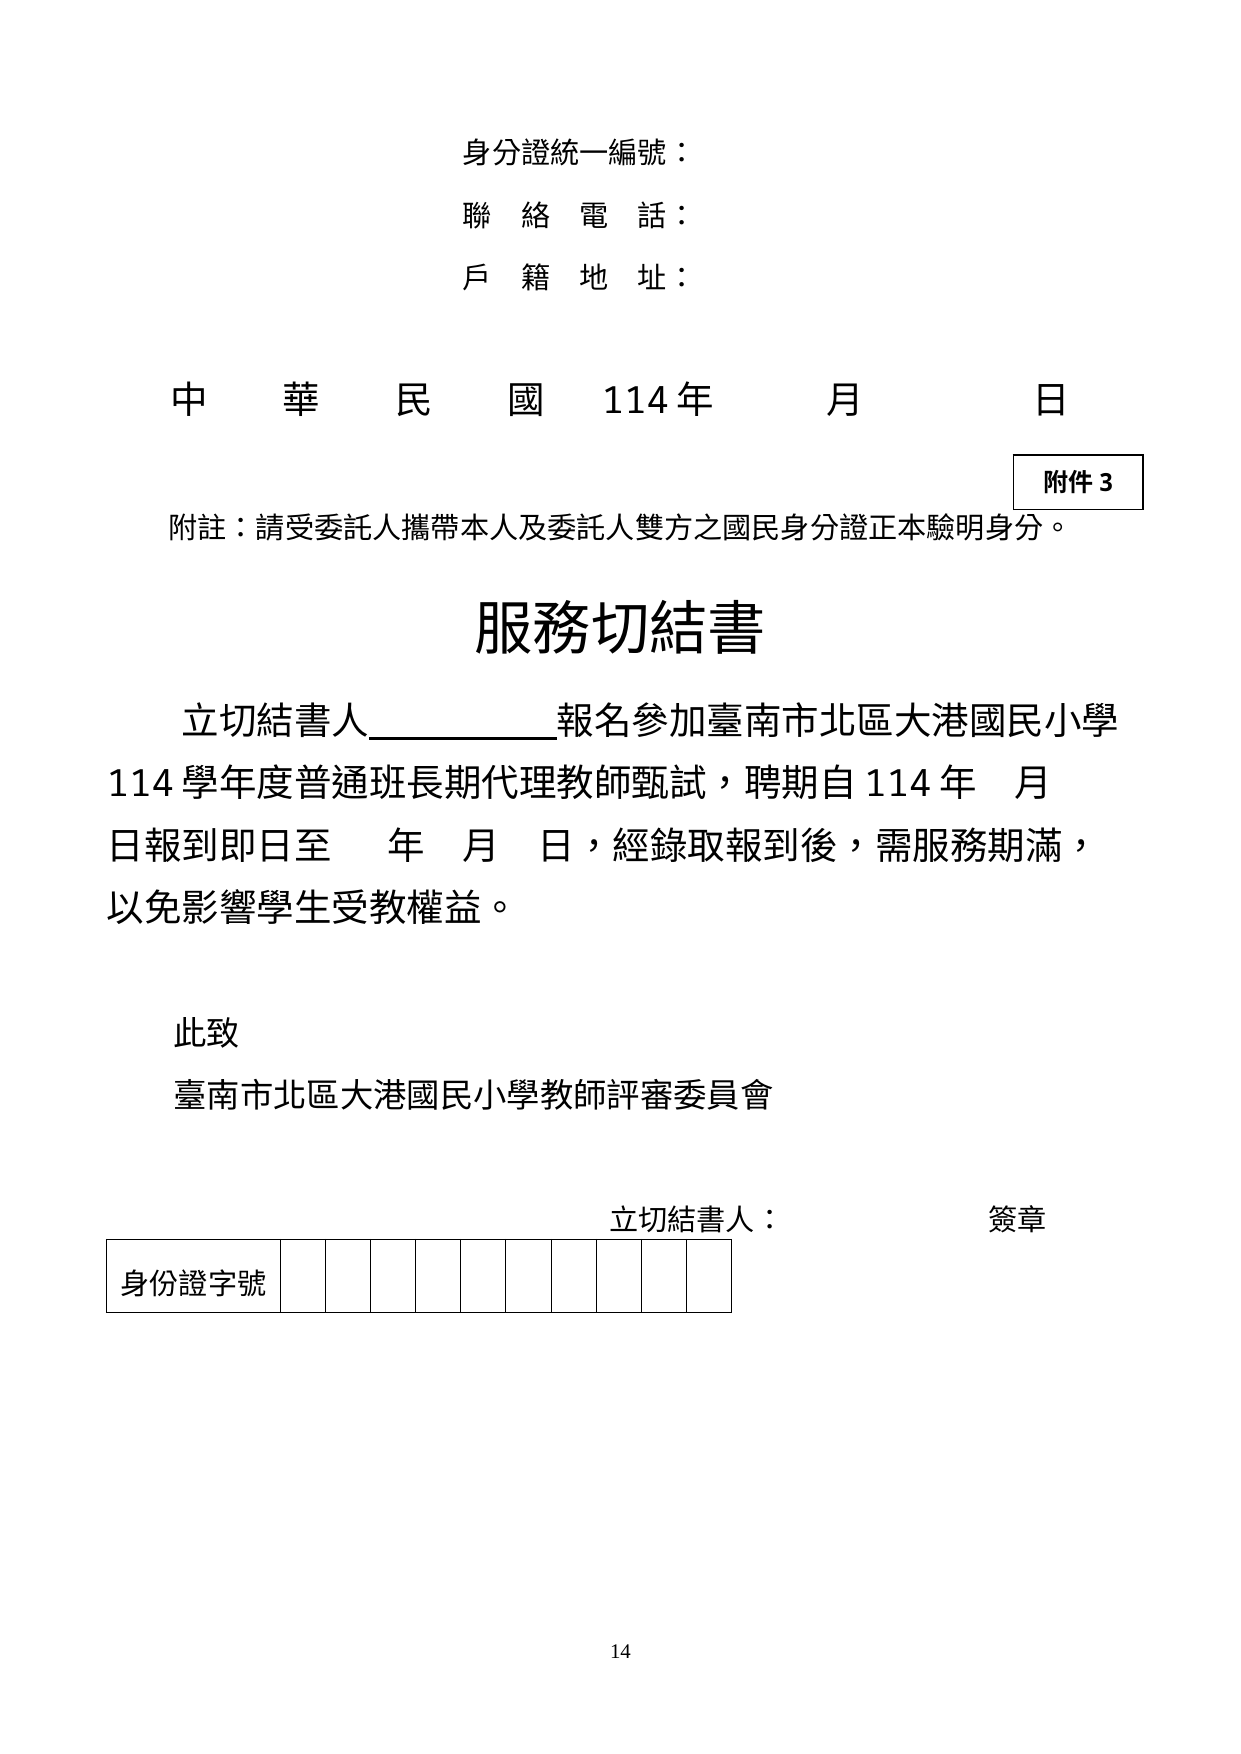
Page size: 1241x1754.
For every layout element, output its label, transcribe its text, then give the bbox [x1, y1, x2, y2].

table_header [552, 1240, 596, 1312]
text 立切結書人 報名參加臺南市北區大港國民小學114學年度普通班長期代理教師甄試，聘期自114年 月 日報到即日至 年 月 日，經錄取報到後，需服務期滿，以免影響學生受教權益。 [106, 676, 1134, 926]
text 附註：請受委託人攜帶本人及委託人雙方之國民身分證正本驗明身分。 [106, 489, 1134, 551]
table_header [506, 1240, 551, 1312]
text 臺南市北區大港國民小學教師評審委員會 [106, 1051, 1134, 1114]
table_header [597, 1240, 641, 1312]
text 中 華 民 國 114年 月 日 [106, 364, 1134, 426]
table_header [461, 1240, 505, 1312]
table_header [687, 1240, 731, 1312]
table_header [642, 1240, 686, 1312]
text 戶 籍 地 址： [456, 239, 1134, 301]
text 聯 絡 電 話： [456, 176, 1134, 239]
table_header 身份證字號 [107, 1240, 280, 1312]
text 服務切結書 [106, 551, 1134, 676]
text 立切結書人： 簽章 [106, 1176, 1046, 1239]
text 身分證統一編號： [456, 114, 1134, 176]
text 附註：請受委託人攜帶本人及委託人雙方之國民身分證正本驗明身分。 [1014, 456, 1142, 509]
table_header [371, 1240, 415, 1312]
table_header [416, 1240, 460, 1312]
text 附件3 [1029, 463, 1127, 499]
table_header [281, 1240, 325, 1312]
table_header [326, 1240, 370, 1312]
text 此致 [106, 989, 1134, 1051]
